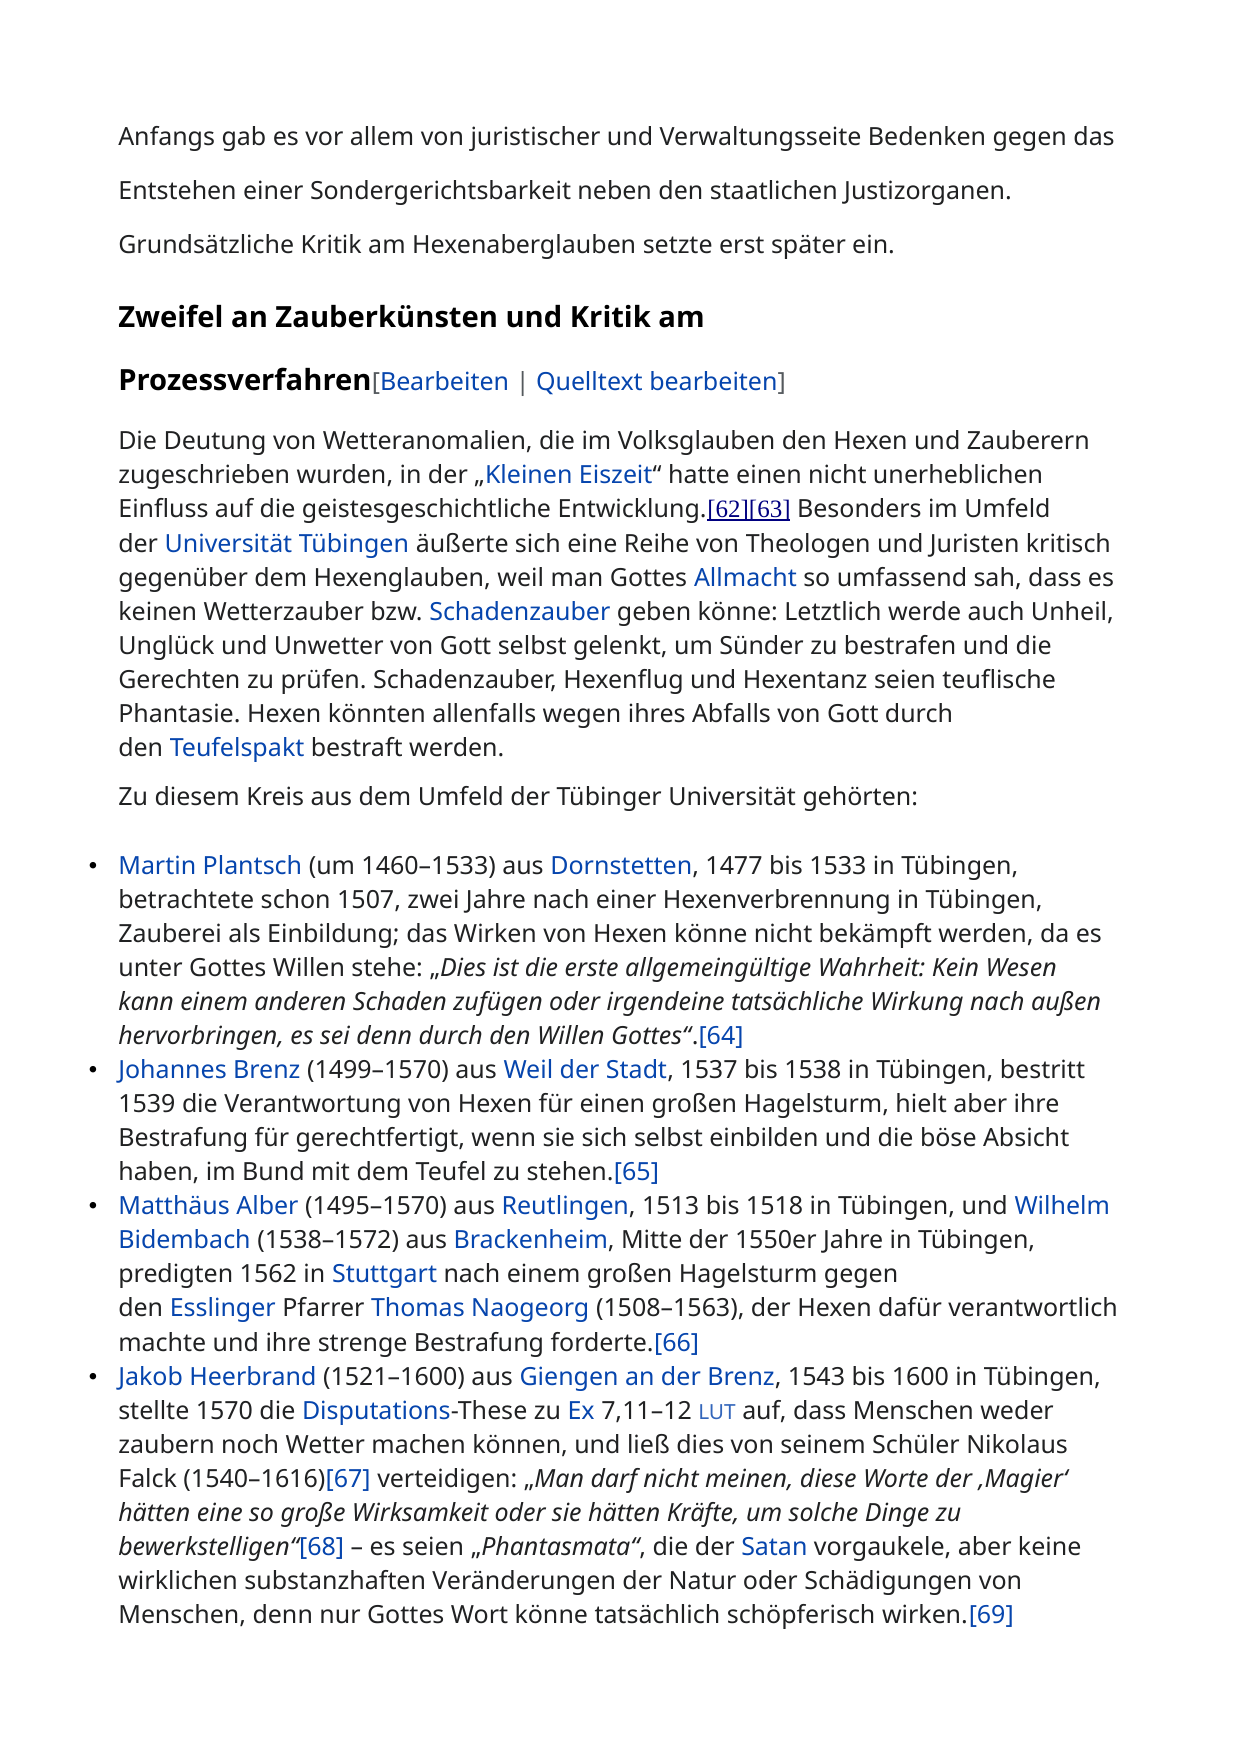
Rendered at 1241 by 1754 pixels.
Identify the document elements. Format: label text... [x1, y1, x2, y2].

list Jakob Heerbrand (1521–1600) aus Giengen an der Brenz, 1543 bis 1600 in Tübingen, stellte 1570 die Disputations-These zu Ex 7,11–12 LUT auf, dass Menschen weder zaubern noch Wetter machen können, und ließ dies von seinem Schüler Nikolaus Falck (1540–1616)[67] verteidigen: „Man darf nicht meinen, diese Worte der ‚Magier‘ hätten eine so große Wirksamkeit oder sie hätten Kräfte, um solche Dinge zu bewerkstelligen“[68] – es seien „Phantasmata“, die der Satan vorgaukele, aber keine wirklichen substanzhaften Veränderungen der Natur oder Schädigungen von Menschen, denn nur Gottes Wort könne tatsächlich schöpferisch wirken.[69] [118, 1358, 1122, 1631]
subtitle Zweifel an Zauberkünsten und Kritik am Prozessverfahren[Bearbeiten | Quelltext bearbeiten] [118, 296, 1122, 399]
text Anfangs gab es vor allem von juristischer und Verwaltungsseite Bedenken gegen das Entstehen einer Sondergerichtsbarkeit neben den staatlichen Justizorganen. Grundsätzliche Kritik am Hexenaberglauben setzte erst später ein. [118, 118, 1122, 261]
list Martin Plantsch (um 1460–1533) aus Dornstetten, 1477 bis 1533 in Tübingen, betrachtete schon 1507, zwei Jahre nach einer Hexenverbrennung in Tübingen, Zauberei als Einbildung; das Wirken von Hexen könne nicht bekämpft werden, da es unter Gottes Willen stehe: „Dies ist die erste allgemeingültige Wahrheit: Kein Wesen kann einem anderen Schaden zufügen oder irgendeine tatsächliche Wirkung nach außen hervorbringen, es sei denn durch den Willen Gottes“.[64] [118, 847, 1122, 1052]
text Zu diesem Kreis aus dem Umfeld der Tübinger Universität gehörten: [118, 778, 1122, 812]
list Johannes Brenz (1499–1570) aus Weil der Stadt, 1537 bis 1538 in Tübingen, bestritt 1539 die Verantwortung von Hexen für einen großen Hagelsturm, hielt aber ihre Bestrafung für gerechtfertigt, wenn sie sich selbst einbilden und die böse Absicht haben, im Bund mit dem Teufel zu stehen.[65] [118, 1052, 1122, 1188]
text Die Deutung von Wetteranomalien, die im Volksglauben den Hexen und Zauberern zugeschrieben wurden, in der „Kleinen Eiszeit“ hatte einen nicht unerheblichen Einfluss auf die geistesgeschichtliche Entwicklung.[62][63] Besonders im Umfeld der Universität Tübingen äußerte sich eine Reihe von Theologen und Juristen kritisch gegenüber dem Hexenglauben, weil man Gottes Allmacht so umfassend sah, dass es keinen Wetterzauber bzw. Schadenzauber geben könne: Letztlich werde auch Unheil, Unglück und Unwetter von Gott selbst gelenkt, um Sünder zu bestrafen und die Gerechten zu prüfen. Schadenzauber, Hexenflug und Hexentanz seien teuflische Phantasie. Hexen könnten allenfalls wegen ihres Abfalls von Gott durch den Teufelspakt bestraft werden. [118, 423, 1122, 764]
list Matthäus Alber (1495–1570) aus Reutlingen, 1513 bis 1518 in Tübingen, und Wilhelm Bidembach (1538–1572) aus Brackenheim, Mitte der 1550er Jahre in Tübingen, predigten 1562 in Stuttgart nach einem großen Hagelsturm gegen den Esslinger Pfarrer Thomas Naogeorg (1508–1563), der Hexen dafür verantwortlich machte und ihre strenge Bestrafung forderte.[66] [118, 1188, 1122, 1358]
